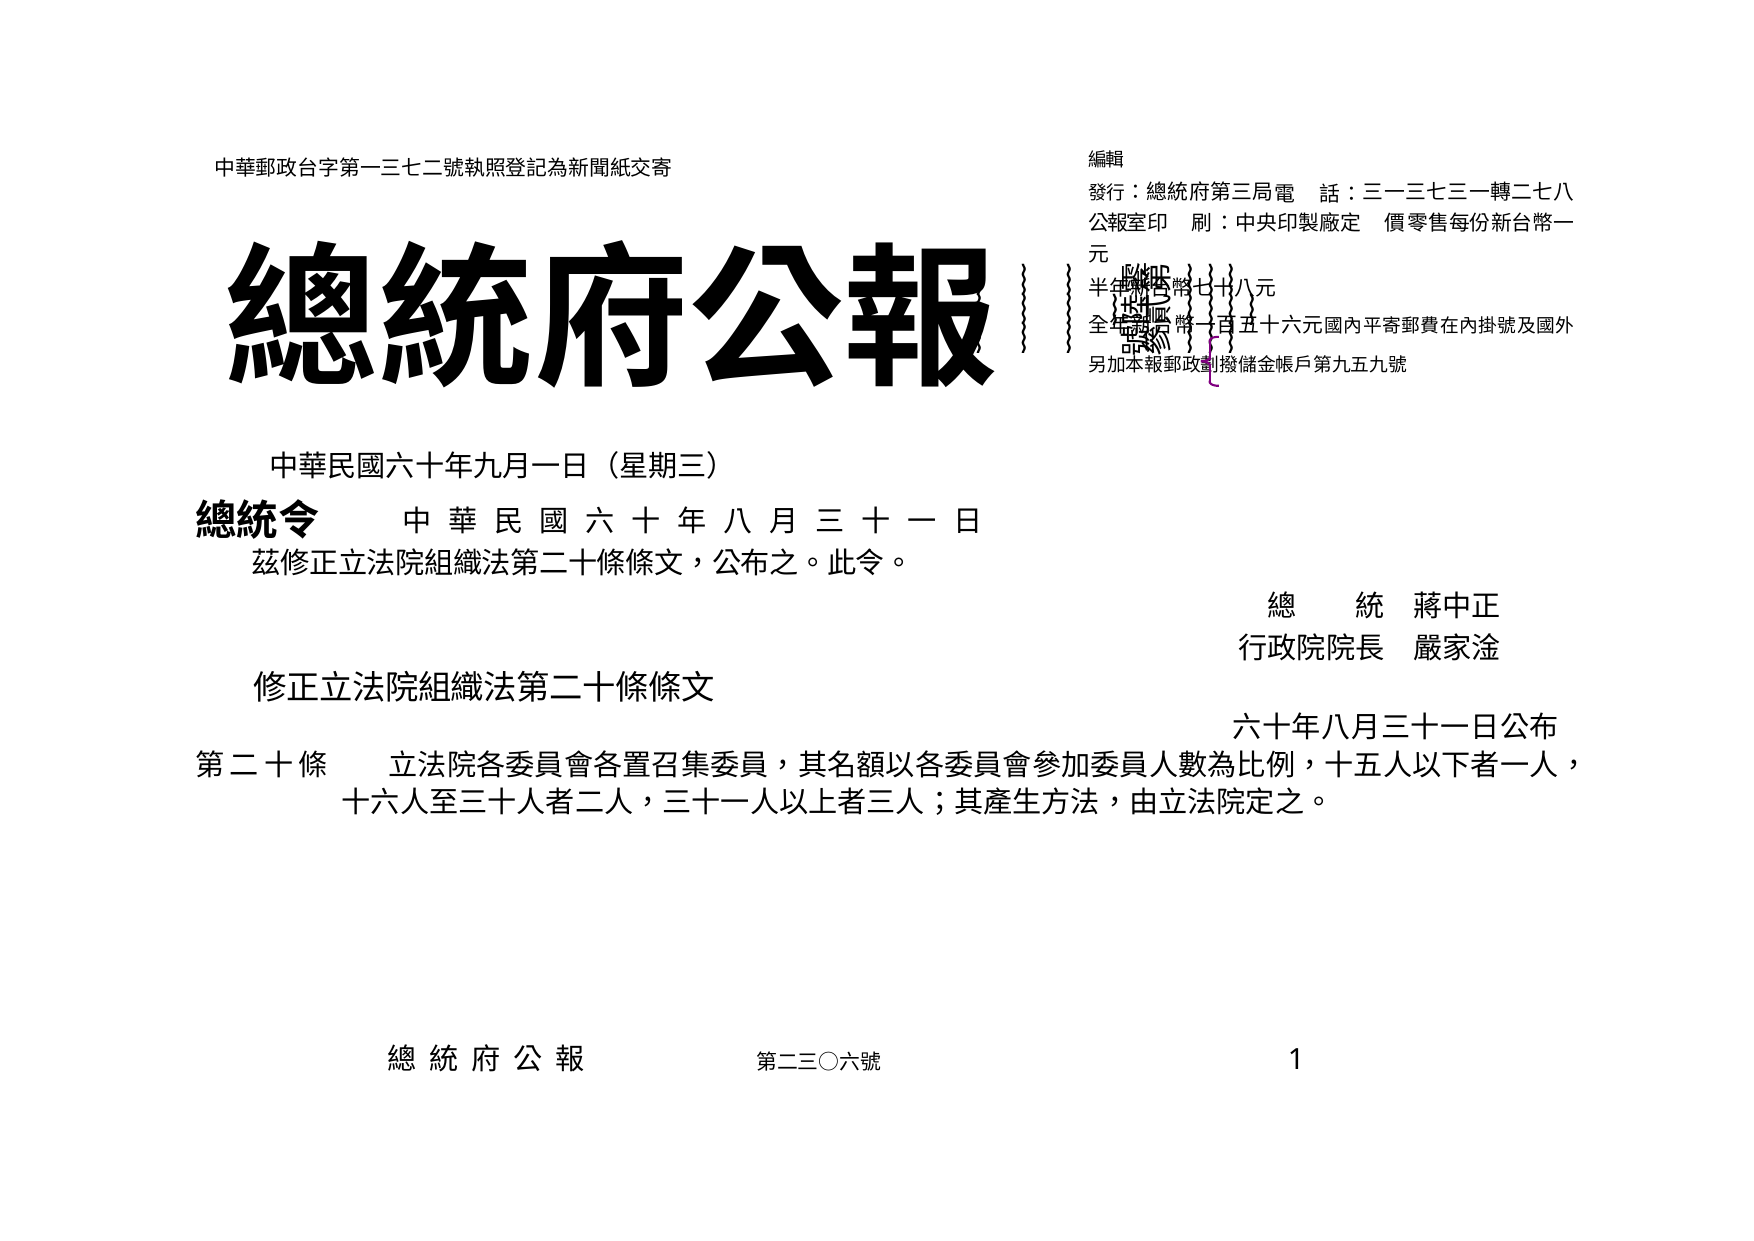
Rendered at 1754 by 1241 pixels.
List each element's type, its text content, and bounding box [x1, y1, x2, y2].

text 修正立法院組織法第二十條條文 [253, 666, 1559, 708]
text 行政院院長 嚴家淦 [195, 628, 1501, 666]
text 第二十條 立法院各委員會各置召集委員，其名額以各委員會參加委員人數為比例，十五人以下者一人，十六人至三十人者二人，三十一人以上者三人；其產生方法，由立法院定之。 [195, 745, 1559, 820]
text 茲修正立法院組織法第二十條條文，公布之。此令。 [195, 543, 1559, 581]
table_header 總統令 [192, 222, 399, 543]
text 六十年八月三十一日公布 [195, 708, 1559, 745]
table_header 中華民國六十年八月三十一日 [399, 222, 986, 543]
text 總 統 蔣中正 [195, 586, 1501, 623]
